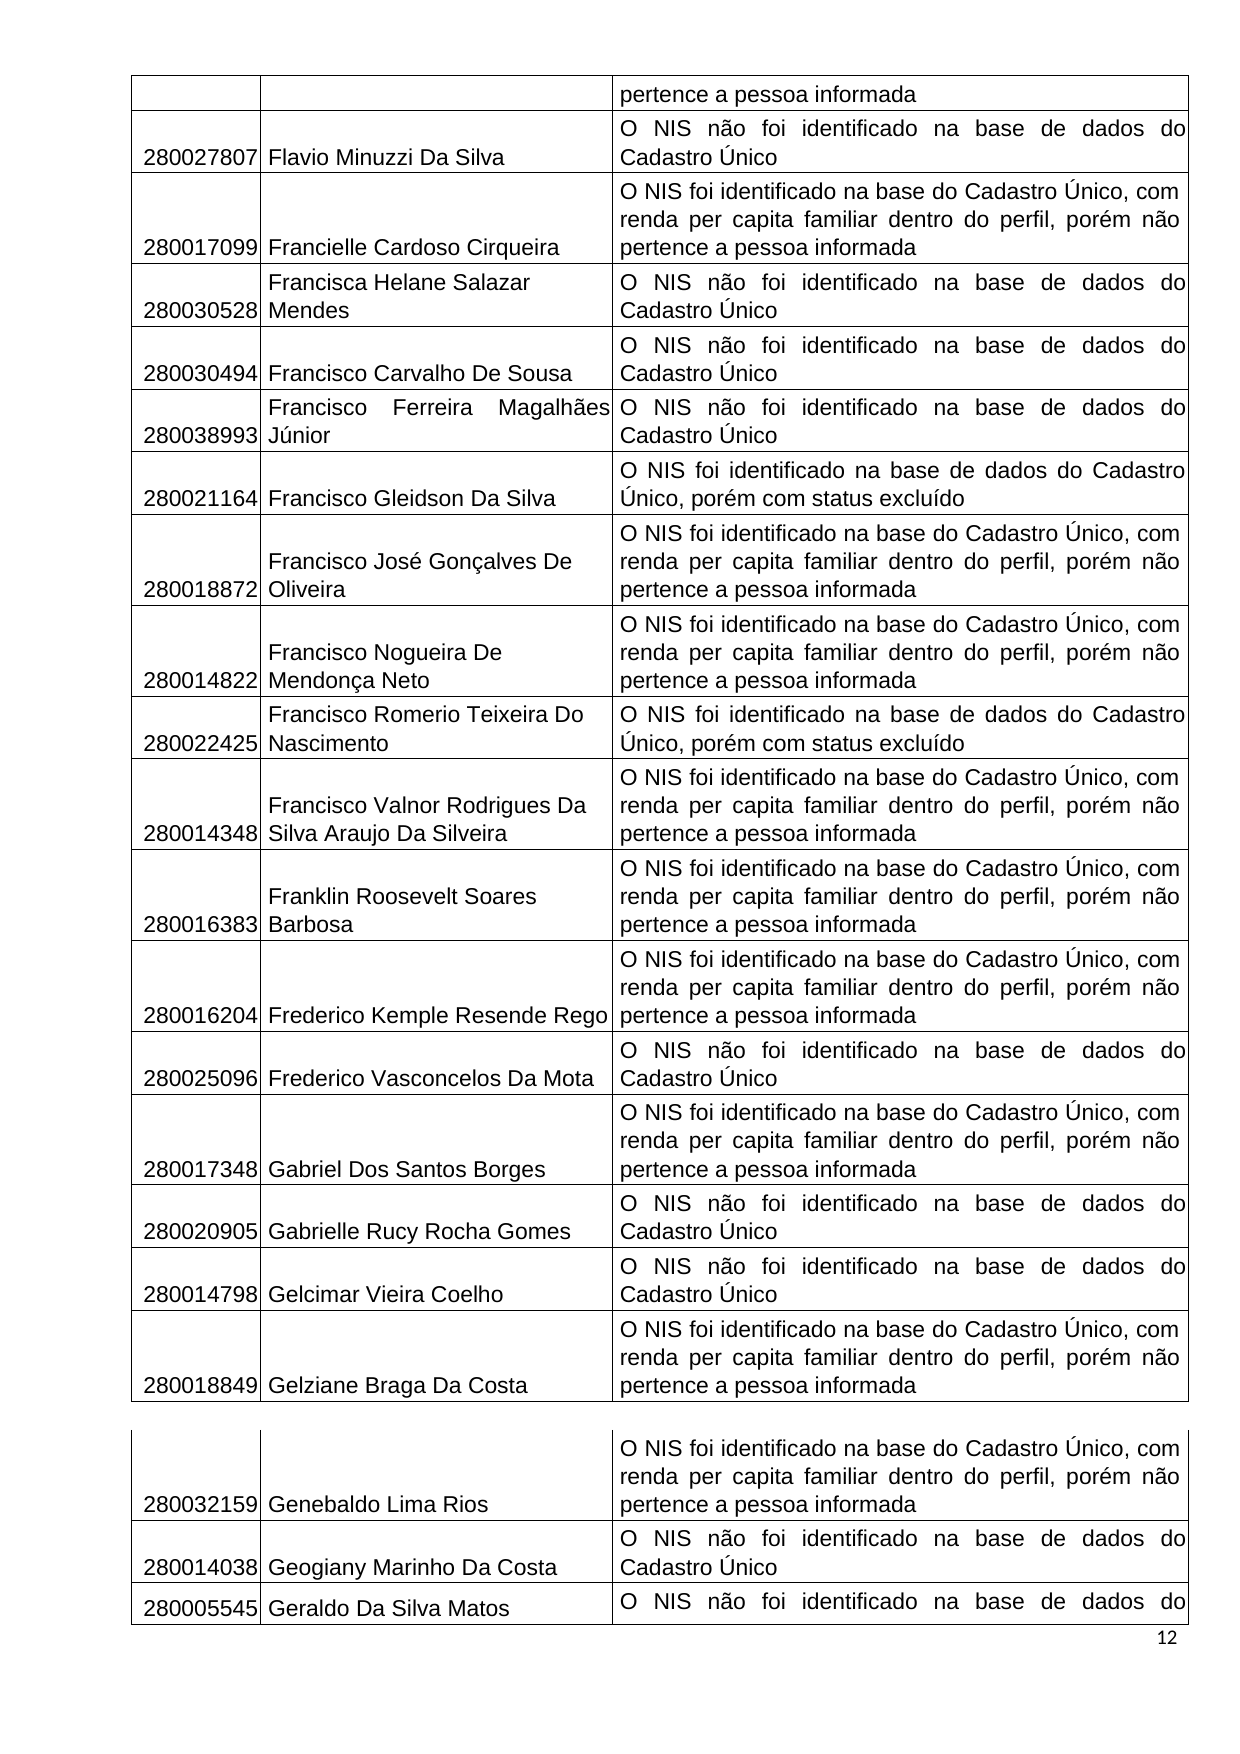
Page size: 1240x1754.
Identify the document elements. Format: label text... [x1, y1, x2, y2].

table_cell Frederico Kemple Resende Rego [261, 941, 612, 1031]
table_cell 280022425 [132, 697, 260, 758]
table_cell pertence a pessoa informada [613, 76, 1188, 109]
table_cell 280018872 [132, 515, 260, 605]
table_cell O NIS foi identificado na base do Cadastro Único, com renda per capita familiar dentro do perfil, porém não pertence a pessoa informada [613, 173, 1188, 263]
table_cell Francisco Carvalho De Sousa [261, 327, 612, 388]
table_cell O NIS não foi identificado na base de dados do Cadastro Único [613, 111, 1188, 172]
table_cell 280014348 [132, 759, 260, 849]
table_cell O NIS não foi identificado na base de dados do [613, 1583, 1188, 1623]
table_cell O NIS não foi identificado na base de dados do Cadastro Único [613, 390, 1188, 451]
table_cell 280014798 [132, 1248, 260, 1310]
table_cell Gabriel Dos Santos Borges [261, 1095, 612, 1184]
table_cell 280005545 [132, 1583, 260, 1623]
table_cell 280017099 [132, 173, 260, 263]
table_cell Francisco Gleidson Da Silva [261, 452, 612, 514]
table_cell O NIS não foi identificado na base de dados do Cadastro Único [613, 1032, 1188, 1093]
table_cell 280021164 [132, 452, 260, 514]
table_cell Francielle Cardoso Cirqueira [261, 173, 612, 263]
table_cell O NIS foi identificado na base de dados do Cadastro Único, porém com status excluído [613, 697, 1188, 758]
table_cell 280014822 [132, 606, 260, 696]
table_cell Francisca Helane Salazar Mendes [261, 264, 612, 326]
table_cell Gelcimar Vieira Coelho [261, 1248, 612, 1310]
table_cell 280016383 [132, 850, 260, 940]
table_cell 280030528 [132, 264, 260, 326]
table_cell Francisco José Gonçalves De Oliveira [261, 515, 612, 605]
table_cell 280027807 [132, 111, 260, 172]
table_cell Flavio Minuzzi Da Silva [261, 111, 612, 172]
table_cell O NIS não foi identificado na base de dados do Cadastro Único [613, 264, 1188, 326]
table_cell [261, 76, 612, 109]
table_header 280032159 [132, 1430, 260, 1519]
table_cell O NIS foi identificado na base do Cadastro Único, com renda per capita familiar dentro do perfil, porém não pertence a pessoa informada [613, 1311, 1188, 1401]
table_cell O NIS foi identificado na base do Cadastro Único, com renda per capita familiar dentro do perfil, porém não pertence a pessoa informada [613, 759, 1188, 849]
table_cell Gelziane Braga Da Costa [261, 1311, 612, 1401]
table_cell 280020905 [132, 1185, 260, 1247]
table_cell O NIS foi identificado na base do Cadastro Único, com renda per capita familiar dentro do perfil, porém não pertence a pessoa informada [613, 850, 1188, 940]
table_cell Geraldo Da Silva Matos [261, 1583, 612, 1623]
table_cell 280017348 [132, 1095, 260, 1184]
table_cell 280014038 [132, 1521, 260, 1582]
table_cell O NIS foi identificado na base do Cadastro Único, com renda per capita familiar dentro do perfil, porém não pertence a pessoa informada [613, 941, 1188, 1031]
table_cell Francisco Valnor Rodrigues Da Silva Araujo Da Silveira [261, 759, 612, 849]
table_cell O NIS não foi identificado na base de dados do Cadastro Único [613, 1185, 1188, 1247]
table_cell Francisco Nogueira De Mendonça Neto [261, 606, 612, 696]
table_cell O NIS não foi identificado na base de dados do Cadastro Único [613, 327, 1188, 388]
table_cell Francisco Romerio Teixeira Do Nascimento [261, 697, 612, 758]
table_cell Frederico Vasconcelos Da Mota [261, 1032, 612, 1093]
table_cell O NIS não foi identificado na base de dados do Cadastro Único [613, 1248, 1188, 1310]
table_cell [132, 76, 260, 109]
table_cell 280030494 [132, 327, 260, 388]
table_cell 280018849 [132, 1311, 260, 1401]
table_cell Geogiany Marinho Da Costa [261, 1521, 612, 1582]
table_cell O NIS foi identificado na base do Cadastro Único, com renda per capita familiar dentro do perfil, porém não pertence a pessoa informada [613, 606, 1188, 696]
table_cell Francisco Ferreira Magalhães Júnior [261, 390, 612, 451]
table_cell O NIS não foi identificado na base de dados do Cadastro Único [613, 1521, 1188, 1582]
table_cell Gabrielle Rucy Rocha Gomes [261, 1185, 612, 1247]
table_cell 280025096 [132, 1032, 260, 1093]
table_cell 280038993 [132, 390, 260, 451]
table_cell O NIS foi identificado na base do Cadastro Único, com renda per capita familiar dentro do perfil, porém não pertence a pessoa informada [613, 1095, 1188, 1184]
table_header Genebaldo Lima Rios [261, 1430, 612, 1519]
table_cell O NIS foi identificado na base de dados do Cadastro Único, porém com status excluído [613, 452, 1188, 514]
table_cell 280016204 [132, 941, 260, 1031]
table_cell O NIS foi identificado na base do Cadastro Único, com renda per capita familiar dentro do perfil, porém não pertence a pessoa informada [613, 515, 1188, 605]
table_cell Franklin Roosevelt Soares Barbosa [261, 850, 612, 940]
table_header O NIS foi identificado na base do Cadastro Único, com renda per capita familiar dentro do perfil, porém não pertence a pessoa informada [613, 1430, 1188, 1519]
